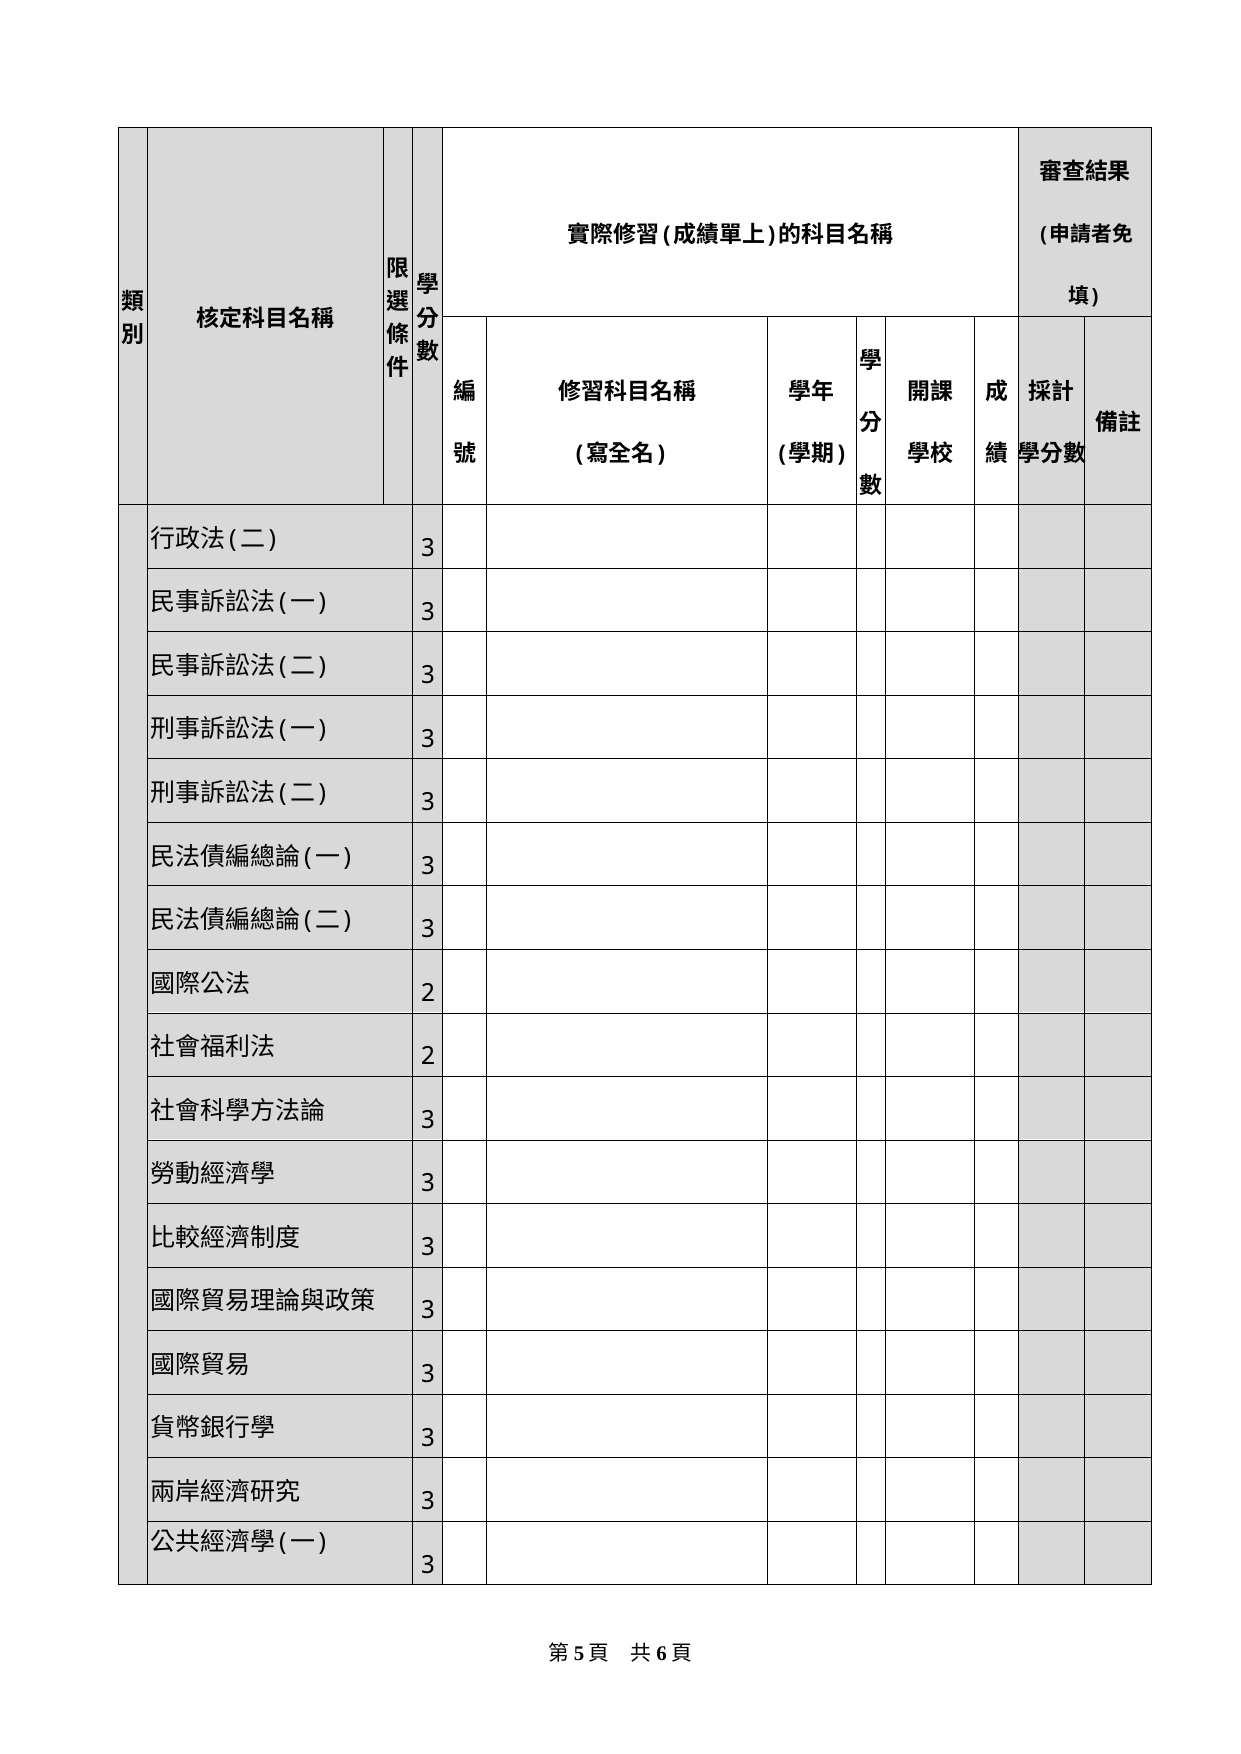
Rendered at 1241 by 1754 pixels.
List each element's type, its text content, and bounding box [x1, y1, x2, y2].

table_cell [1019, 823, 1084, 885]
table_cell 公共經濟學(一) [148, 1522, 412, 1584]
table_cell [487, 696, 767, 758]
table_cell [487, 950, 767, 1012]
table_cell [886, 1331, 974, 1394]
table_cell [768, 1077, 856, 1139]
table_header 審查結果 (申請者免填) [1019, 128, 1151, 316]
table_cell [768, 1268, 856, 1330]
table_cell 比較經濟制度 [148, 1204, 412, 1267]
table_cell [857, 632, 885, 695]
table_cell [857, 1522, 885, 1584]
table_cell [1019, 569, 1084, 631]
table_cell [768, 1141, 856, 1203]
table_cell [487, 1141, 767, 1203]
table_cell 2 [413, 1014, 442, 1076]
table_cell [768, 759, 856, 822]
table_cell [857, 1204, 885, 1267]
table_cell [443, 1077, 486, 1139]
table_cell 民法債編總論(二) [148, 886, 412, 949]
table_cell [886, 1395, 974, 1457]
table_cell 3 [413, 632, 442, 695]
table_cell [886, 886, 974, 949]
table_cell [857, 1268, 885, 1330]
table_cell [1085, 759, 1151, 822]
table_cell [1019, 759, 1084, 822]
table_cell [857, 1077, 885, 1139]
table_cell [1085, 505, 1151, 568]
table_cell 社會福利法 [148, 1014, 412, 1076]
table_cell [886, 1077, 974, 1139]
table_cell [886, 1141, 974, 1203]
table_cell 3 [413, 1204, 442, 1267]
table_cell [857, 1331, 885, 1394]
table_cell 國際公法 [148, 950, 412, 1012]
table_cell [487, 1522, 767, 1584]
table_cell [886, 1268, 974, 1330]
table_header 限選條件 [384, 128, 412, 504]
table_cell 行政法(二) [148, 505, 412, 568]
table_cell [975, 886, 1018, 949]
table_cell [1085, 1331, 1151, 1394]
table_cell 民事訴訟法(二) [148, 632, 412, 695]
table_cell [443, 823, 486, 885]
table_cell 備註 [1085, 317, 1151, 504]
table_cell 3 [413, 505, 442, 568]
table_cell 3 [413, 569, 442, 631]
table_cell [857, 696, 885, 758]
table_cell 開課 學校 [886, 317, 974, 504]
table_cell [857, 569, 885, 631]
table_cell 3 [413, 1141, 442, 1203]
table_cell 編號 [443, 317, 486, 504]
table_cell 3 [413, 1458, 442, 1521]
table_cell 成績 [975, 317, 1018, 504]
table_cell [1019, 1077, 1084, 1139]
table_cell [1085, 1141, 1151, 1203]
table_cell [768, 1331, 856, 1394]
table_cell [1019, 1141, 1084, 1203]
table_cell [975, 1395, 1018, 1457]
table_cell [443, 696, 486, 758]
table_cell [487, 569, 767, 631]
table_cell [768, 505, 856, 568]
table_cell 勞動經濟學 [148, 1141, 412, 1203]
table_cell [975, 1077, 1018, 1139]
table_cell [487, 505, 767, 568]
table_cell [975, 632, 1018, 695]
table_cell [768, 1522, 856, 1584]
table_cell 3 [413, 1268, 442, 1330]
table_cell [1085, 696, 1151, 758]
table_cell [975, 1522, 1018, 1584]
table_cell [857, 1141, 885, 1203]
table_cell [1019, 1522, 1084, 1584]
table_cell [975, 1204, 1018, 1267]
table_cell [1085, 1077, 1151, 1139]
table_cell [975, 696, 1018, 758]
table_cell [975, 759, 1018, 822]
table_cell 學分數 [857, 317, 885, 504]
table_cell [487, 1331, 767, 1394]
table_cell [1019, 950, 1084, 1012]
table_cell [886, 950, 974, 1012]
table_cell [443, 1458, 486, 1521]
table_cell [1085, 950, 1151, 1012]
table_cell [119, 505, 147, 1584]
table_cell [857, 1014, 885, 1076]
table_cell [768, 1458, 856, 1521]
table_cell [443, 1268, 486, 1330]
table_cell [1085, 1204, 1151, 1267]
table_cell [1019, 632, 1084, 695]
table_cell [768, 950, 856, 1012]
table_cell 國際貿易 [148, 1331, 412, 1394]
table_cell [1019, 505, 1084, 568]
table_cell [1019, 1268, 1084, 1330]
table_cell 採計 學分數 [1019, 317, 1084, 504]
table_cell [487, 1458, 767, 1521]
table_cell [975, 950, 1018, 1012]
table_cell [1019, 1458, 1084, 1521]
table_cell [443, 1014, 486, 1076]
table_cell [487, 886, 767, 949]
table_cell 3 [413, 1522, 442, 1584]
table_cell 3 [413, 696, 442, 758]
table_cell [886, 759, 974, 822]
table_cell [768, 632, 856, 695]
table_cell [1019, 696, 1084, 758]
table_cell [768, 886, 856, 949]
table_cell [1085, 569, 1151, 631]
table_cell [1085, 886, 1151, 949]
table_cell [857, 950, 885, 1012]
table_cell [487, 1204, 767, 1267]
table_cell [886, 1522, 974, 1584]
table_cell [487, 1395, 767, 1457]
table_cell [443, 759, 486, 822]
table_cell [886, 1458, 974, 1521]
table_cell [768, 569, 856, 631]
table_cell [886, 505, 974, 568]
table_cell [886, 696, 974, 758]
table_cell [487, 1268, 767, 1330]
table_header 學 分 數 [413, 128, 442, 504]
table_cell [975, 569, 1018, 631]
table_header 核定科目名稱 [148, 128, 383, 504]
table_cell [443, 1395, 486, 1457]
table_cell [975, 1014, 1018, 1076]
table_cell 民事訴訟法(一) [148, 569, 412, 631]
table_cell [886, 823, 974, 885]
table_cell 刑事訴訟法(二) [148, 759, 412, 822]
table_cell [768, 823, 856, 885]
table_cell [768, 1204, 856, 1267]
table_cell [1019, 886, 1084, 949]
table_cell [487, 632, 767, 695]
table_cell [1085, 1522, 1151, 1584]
table_cell [975, 1458, 1018, 1521]
table_cell 國際貿易理論與政策 [148, 1268, 412, 1330]
table_cell 刑事訴訟法(一) [148, 696, 412, 758]
table_cell [857, 1395, 885, 1457]
table_cell [857, 823, 885, 885]
table_cell 2 [413, 950, 442, 1012]
table_cell [768, 1014, 856, 1076]
table_cell [1085, 1268, 1151, 1330]
table_cell [1085, 1458, 1151, 1521]
table_cell [886, 1204, 974, 1267]
table_cell [886, 632, 974, 695]
table_cell [443, 1204, 486, 1267]
table_cell [443, 886, 486, 949]
table_cell 貨幣銀行學 [148, 1395, 412, 1457]
table_cell [975, 823, 1018, 885]
table_cell 3 [413, 1077, 442, 1139]
table_cell [443, 632, 486, 695]
table_cell [1019, 1204, 1084, 1267]
table_cell [857, 505, 885, 568]
table_header 實際修習(成績單上)的科目名稱 [443, 128, 1018, 316]
table_cell 3 [413, 823, 442, 885]
table_cell [857, 1458, 885, 1521]
table_cell [768, 1395, 856, 1457]
table_cell [1085, 1014, 1151, 1076]
table_cell 民法債編總論(一) [148, 823, 412, 885]
table_cell 3 [413, 1395, 442, 1457]
table_cell [886, 1014, 974, 1076]
table_cell [1085, 1395, 1151, 1457]
table_cell [975, 1268, 1018, 1330]
table_cell 修習科目名稱 (寫全名) [487, 317, 767, 504]
table_cell [975, 505, 1018, 568]
table_cell [1085, 823, 1151, 885]
table_cell [975, 1331, 1018, 1394]
table_cell [857, 886, 885, 949]
table_cell [768, 696, 856, 758]
table_cell [443, 1522, 486, 1584]
table_cell [443, 1331, 486, 1394]
table_cell [443, 505, 486, 568]
table_cell 3 [413, 1331, 442, 1394]
table_cell [1019, 1014, 1084, 1076]
table_cell 兩岸經濟研究 [148, 1458, 412, 1521]
table_cell [1085, 632, 1151, 695]
table_cell 3 [413, 886, 442, 949]
table_cell [443, 950, 486, 1012]
table_cell [857, 759, 885, 822]
table_cell [487, 1014, 767, 1076]
table_cell [886, 569, 974, 631]
table_cell 社會科學方法論 [148, 1077, 412, 1139]
table_header 類 別 [119, 128, 147, 504]
table_cell [1019, 1331, 1084, 1394]
table_cell 3 [413, 759, 442, 822]
table_cell [1019, 1395, 1084, 1457]
table_cell [487, 1077, 767, 1139]
table_cell [487, 759, 767, 822]
table_cell [975, 1141, 1018, 1203]
table_cell 學年 (學期) [768, 317, 856, 504]
table_cell [443, 1141, 486, 1203]
table_cell [443, 569, 486, 631]
table_cell [487, 823, 767, 885]
